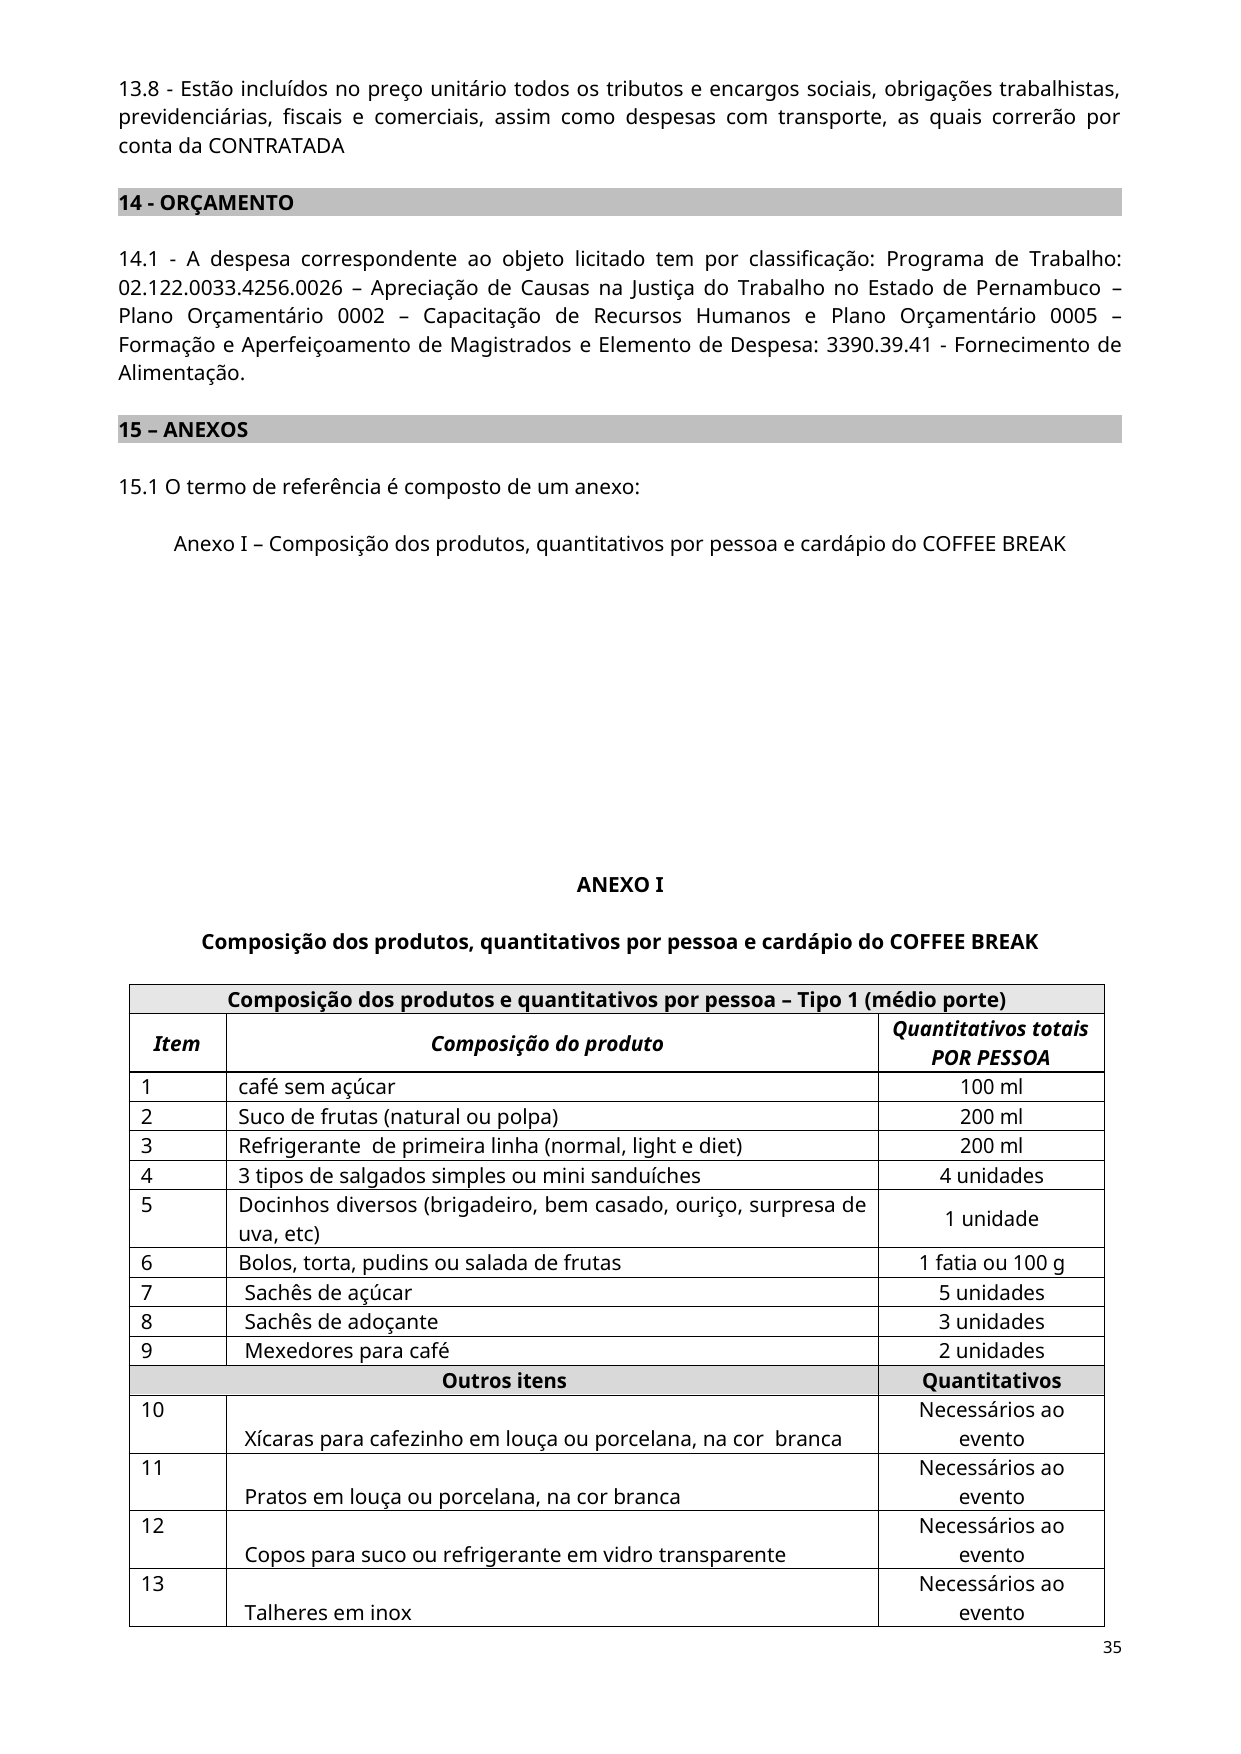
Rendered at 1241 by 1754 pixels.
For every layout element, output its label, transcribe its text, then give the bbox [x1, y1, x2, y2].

table_cell 7 [130, 1278, 226, 1306]
table_cell Quantitativos [879, 1366, 1104, 1394]
table_cell Pratos em louça ou porcelana, na cor branca [227, 1454, 878, 1510]
table_cell Sachês de açúcar [227, 1278, 878, 1306]
table_cell 2 unidades [879, 1337, 1104, 1365]
table_cell Copos para suco ou refrigerante em vidro transparente [227, 1511, 878, 1568]
text 15 – ANEXOS [118, 415, 1122, 443]
table_cell Necessários ao evento [879, 1396, 1104, 1452]
table_cell Suco de frutas (natural ou polpa) [227, 1102, 878, 1130]
table_cell 200 ml [879, 1131, 1104, 1160]
table_cell 4 [130, 1161, 226, 1189]
table_cell café sem açúcar [227, 1073, 878, 1101]
text 14.1 - A despesa correspondente ao objeto licitado tem por classificação: Programa de Trabalho: 02.122.0033.4256.0026 – Apreciação de Causas na Justiça do Trabalho no Estado de Pernambuco – Plano Orçamentário 0002 – Capacitação de Recursos Humanos e Plano Orçamentário 0005 – Formação e Aperfeiçoamento de Magistrados e Elemento de Despesa: 3390.39.41 - Fornecimento de Alimentação. [118, 244, 1122, 387]
table_cell 3 tipos de salgados simples ou mini sanduíches [227, 1161, 878, 1189]
table_cell Talheres em inox [227, 1569, 878, 1626]
table_cell Quantitativos totais POR PESSOA [879, 1014, 1104, 1071]
table_cell 11 [130, 1454, 226, 1510]
table_cell 5 [130, 1190, 226, 1247]
table_cell 9 [130, 1337, 226, 1365]
table_cell 3 [130, 1131, 226, 1160]
table_cell 4 unidades [879, 1161, 1104, 1189]
table_cell 1 unidade [879, 1190, 1104, 1247]
table_cell 13 [130, 1569, 226, 1626]
table_cell 1 [130, 1073, 226, 1101]
table_cell 6 [130, 1248, 226, 1277]
table_cell 3 unidades [879, 1307, 1104, 1336]
table_cell Refrigerante de primeira linha (normal, light e diet) [227, 1131, 878, 1160]
table_cell 10 [130, 1396, 226, 1452]
table_cell 5 unidades [879, 1278, 1104, 1306]
text 13.8 - Estão incluídos no preço unitário todos os tributos e encargos sociais, obrigações trabalhistas, previdenciárias, fiscais e comerciais, assim como despesas com transporte, as quais correrão por conta da CONTRATADA [118, 74, 1122, 159]
table_cell 1 fatia ou 100 g [879, 1248, 1104, 1277]
table_cell 100 ml [879, 1073, 1104, 1101]
text ANEXO I [118, 870, 1122, 898]
text Anexo I – Composição dos produtos, quantitativos por pessoa e cardápio do COFFEE BREAK [118, 529, 1122, 557]
table_cell Necessários ao evento [879, 1569, 1104, 1626]
table_cell 200 ml [879, 1102, 1104, 1130]
table_cell 2 [130, 1102, 226, 1130]
table_cell Necessários ao evento [879, 1454, 1104, 1510]
text Composição dos produtos, quantitativos por pessoa e cardápio do COFFEE BREAK [118, 927, 1122, 955]
table_cell Outros itens [130, 1366, 878, 1394]
text 15.1 O termo de referência é composto de um anexo: [118, 472, 1122, 500]
table_cell Composição do produto [227, 1014, 878, 1071]
table_cell Xícaras para cafezinho em louça ou porcelana, na cor branca [227, 1396, 878, 1452]
table_cell 8 [130, 1307, 226, 1336]
table_cell 12 [130, 1511, 226, 1568]
table_cell Docinhos diversos (brigadeiro, bem casado, ouriço, surpresa de uva, etc) [227, 1190, 878, 1247]
text 14 - ORÇAMENTO [118, 188, 1122, 216]
table_cell Sachês de adoçante [227, 1307, 878, 1336]
table_header Composição dos produtos e quantitativos por pessoa – Tipo 1 (médio porte) [130, 985, 1104, 1013]
table_cell Necessários ao evento [879, 1511, 1104, 1568]
table_cell Mexedores para café [227, 1337, 878, 1365]
table_cell Bolos, torta, pudins ou salada de frutas [227, 1248, 878, 1277]
table_cell Item [130, 1014, 226, 1071]
